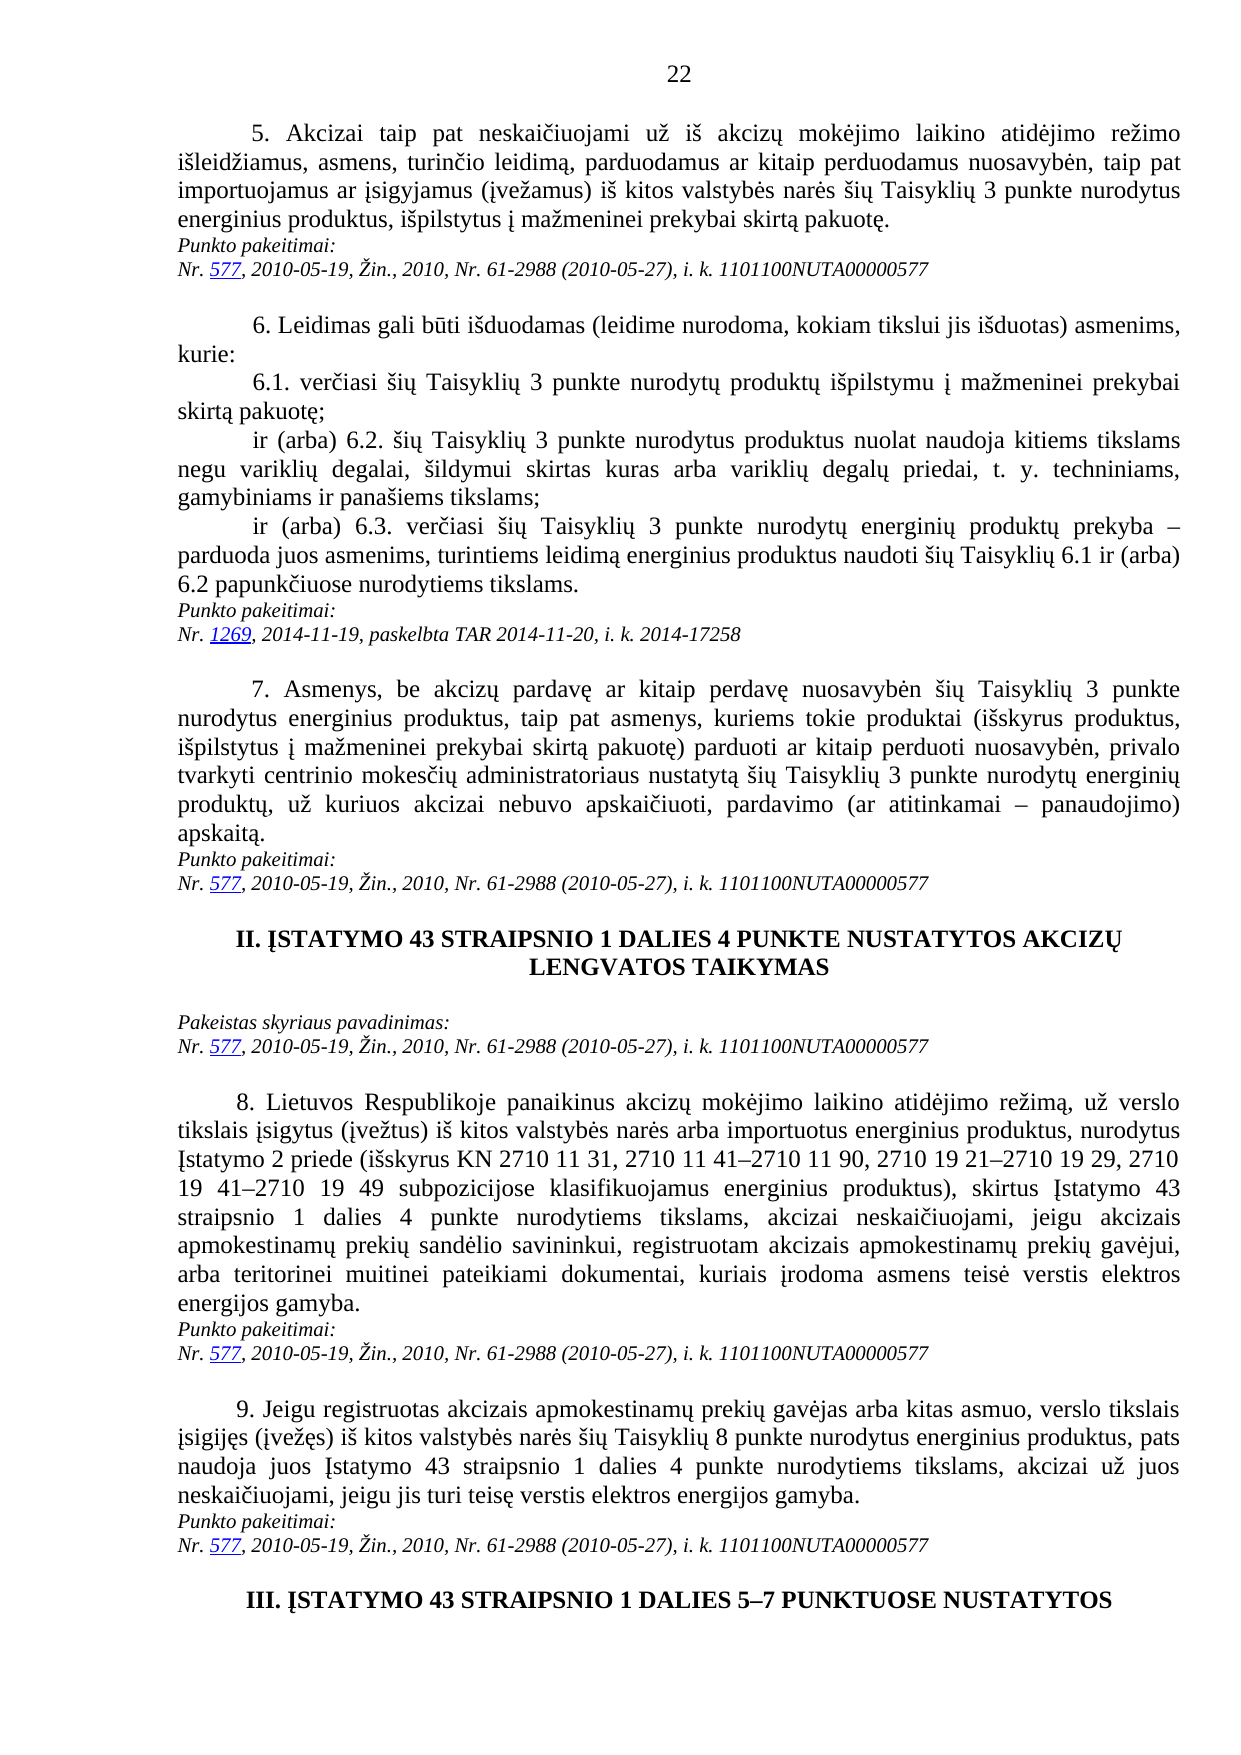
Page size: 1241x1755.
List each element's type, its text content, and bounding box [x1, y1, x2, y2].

text Punkto pakeitimai: [177, 1509, 1181, 1533]
text 9. Jeigu registruotas akcizais apmokestinamų prekių gavėjas arba kitas asmuo, verslo tikslais įsigijęs (įvežęs) iš kitos valstybės narės šių Taisyklių 8 punkte nurodytus energinius produktus, pats naudoja juos Įstatymo 43 straipsnio 1 dalies 4 punkte nurodytiems tikslams, akcizai už juos neskaičiuojami, jeigu jis turi teisę verstis elektros energijos gamyba. [177, 1394, 1181, 1509]
text 6. Leidimas gali būti išduodamas (leidime nurodoma, kokiam tikslui jis išduotas) asmenims, kurie: [177, 310, 1181, 367]
text ir (arba) 6.2. šių Taisyklių 3 punkte nurodytus produktus nuolat naudoja kitiems tikslams negu variklių degalai, šildymui skirtas kuras arba variklių degalų priedai, t. y. techniniams, gamybiniams ir panašiems tikslams; [177, 425, 1181, 511]
text ir (arba) 6.3. verčiasi šių Taisyklių 3 punkte nurodytų energinių produktų prekyba – parduoda juos asmenims, turintiems leidimą energinius produktus naudoti šių Taisyklių 6.1 ir (arba) 6.2 papunkčiuose nurodytiems tikslams. [177, 511, 1181, 597]
text Punkto pakeitimai: [177, 597, 1181, 622]
text Punkto pakeitimai: [177, 233, 1181, 257]
text 5. Akcizai taip pat neskaičiuojami už iš akcizų mokėjimo laikino atidėjimo režimo išleidžiamus, asmens, turinčio leidimą, parduodamus ar kitaip perduodamus nuosavybėn, taip pat importuojamus ar įsigyjamus (įvežamus) iš kitos valstybės narės šių Taisyklių 3 punkte nurodytus energinius produktus, išpilstytus į mažmeninei prekybai skirtą pakuotę. [177, 118, 1181, 233]
text LENGVATOS TAIKYMAS [177, 952, 1181, 981]
text Punkto pakeitimai: [177, 847, 1181, 871]
text Nr. 577, 2010-05-19, Žin., 2010, Nr. 61-2988 (2010-05-27), i. k. 1101100NUTA00000577 [177, 1533, 1181, 1557]
text II. ĮSTATYMO 43 STRAIPSNIO 1 DALIES 4 PUNKTE NUSTATYTOS AKCIZŲ [177, 924, 1181, 952]
text Nr. 577, 2010-05-19, Žin., 2010, Nr. 61-2988 (2010-05-27), i. k. 1101100NUTA00000577 [177, 1034, 1181, 1058]
text Nr. 1269, 2014-11-19, paskelbta TAR 2014-11-20, i. k. 2014-17258 [177, 622, 1181, 646]
text Pakeistas skyriaus pavadinimas: [177, 1010, 1181, 1034]
text 6.1. verčiasi šių Taisyklių 3 punkte nurodytų produktų išpilstymu į mažmeninei prekybai skirtą pakuotę; [177, 367, 1181, 425]
text III. ĮSTATYMO 43 STRAIPSNIO 1 DALIES 5–7 PUNKTUOSE NUSTATYTOS [177, 1586, 1181, 1614]
text 8. Lietuvos Respublikoje panaikinus akcizų mokėjimo laikino atidėjimo režimą, už verslo tikslais įsigytus (įvežtus) iš kitos valstybės narės arba importuotus energinius produktus, nurodytus Įstatymo 2 priede (išskyrus KN 2710 11 31, 2710 11 41–2710 11 90, 2710 19 21–2710 19 29, 2710 19 41–2710 19 49 subpozicijose klasifikuojamus energinius produktus), skirtus Įstatymo 43 straipsnio 1 dalies 4 punkte nurodytiems tikslams, akcizai neskaičiuojami, jeigu akcizais apmokestinamų prekių sandėlio savininkui, registruotam akcizais apmokestinamų prekių gavėjui, arba teritorinei muitinei pateikiami dokumentai, kuriais įrodoma asmens teisė verstis elektros energijos gamyba. [177, 1087, 1181, 1317]
text 7. Asmenys, be akcizų pardavę ar kitaip perdavę nuosavybėn šių Taisyklių 3 punkte nurodytus energinius produktus, taip pat asmenys, kuriems tokie produktai (išskyrus produktus, išpilstytus į mažmeninei prekybai skirtą pakuotę) parduoti ar kitaip perduoti nuosavybėn, privalo tvarkyti centrinio mokesčių administratoriaus nustatytą šių Taisyklių 3 punkte nurodytų energinių produktų, už kuriuos akcizai nebuvo apskaičiuoti, pardavimo (ar atitinkamai – panaudojimo) apskaitą. [177, 674, 1181, 847]
text Nr. 577, 2010-05-19, Žin., 2010, Nr. 61-2988 (2010-05-27), i. k. 1101100NUTA00000577 [177, 1341, 1181, 1365]
text Nr. 577, 2010-05-19, Žin., 2010, Nr. 61-2988 (2010-05-27), i. k. 1101100NUTA00000577 [177, 257, 1181, 281]
text Punkto pakeitimai: [177, 1317, 1181, 1341]
text Nr. 577, 2010-05-19, Žin., 2010, Nr. 61-2988 (2010-05-27), i. k. 1101100NUTA00000577 [177, 871, 1181, 895]
